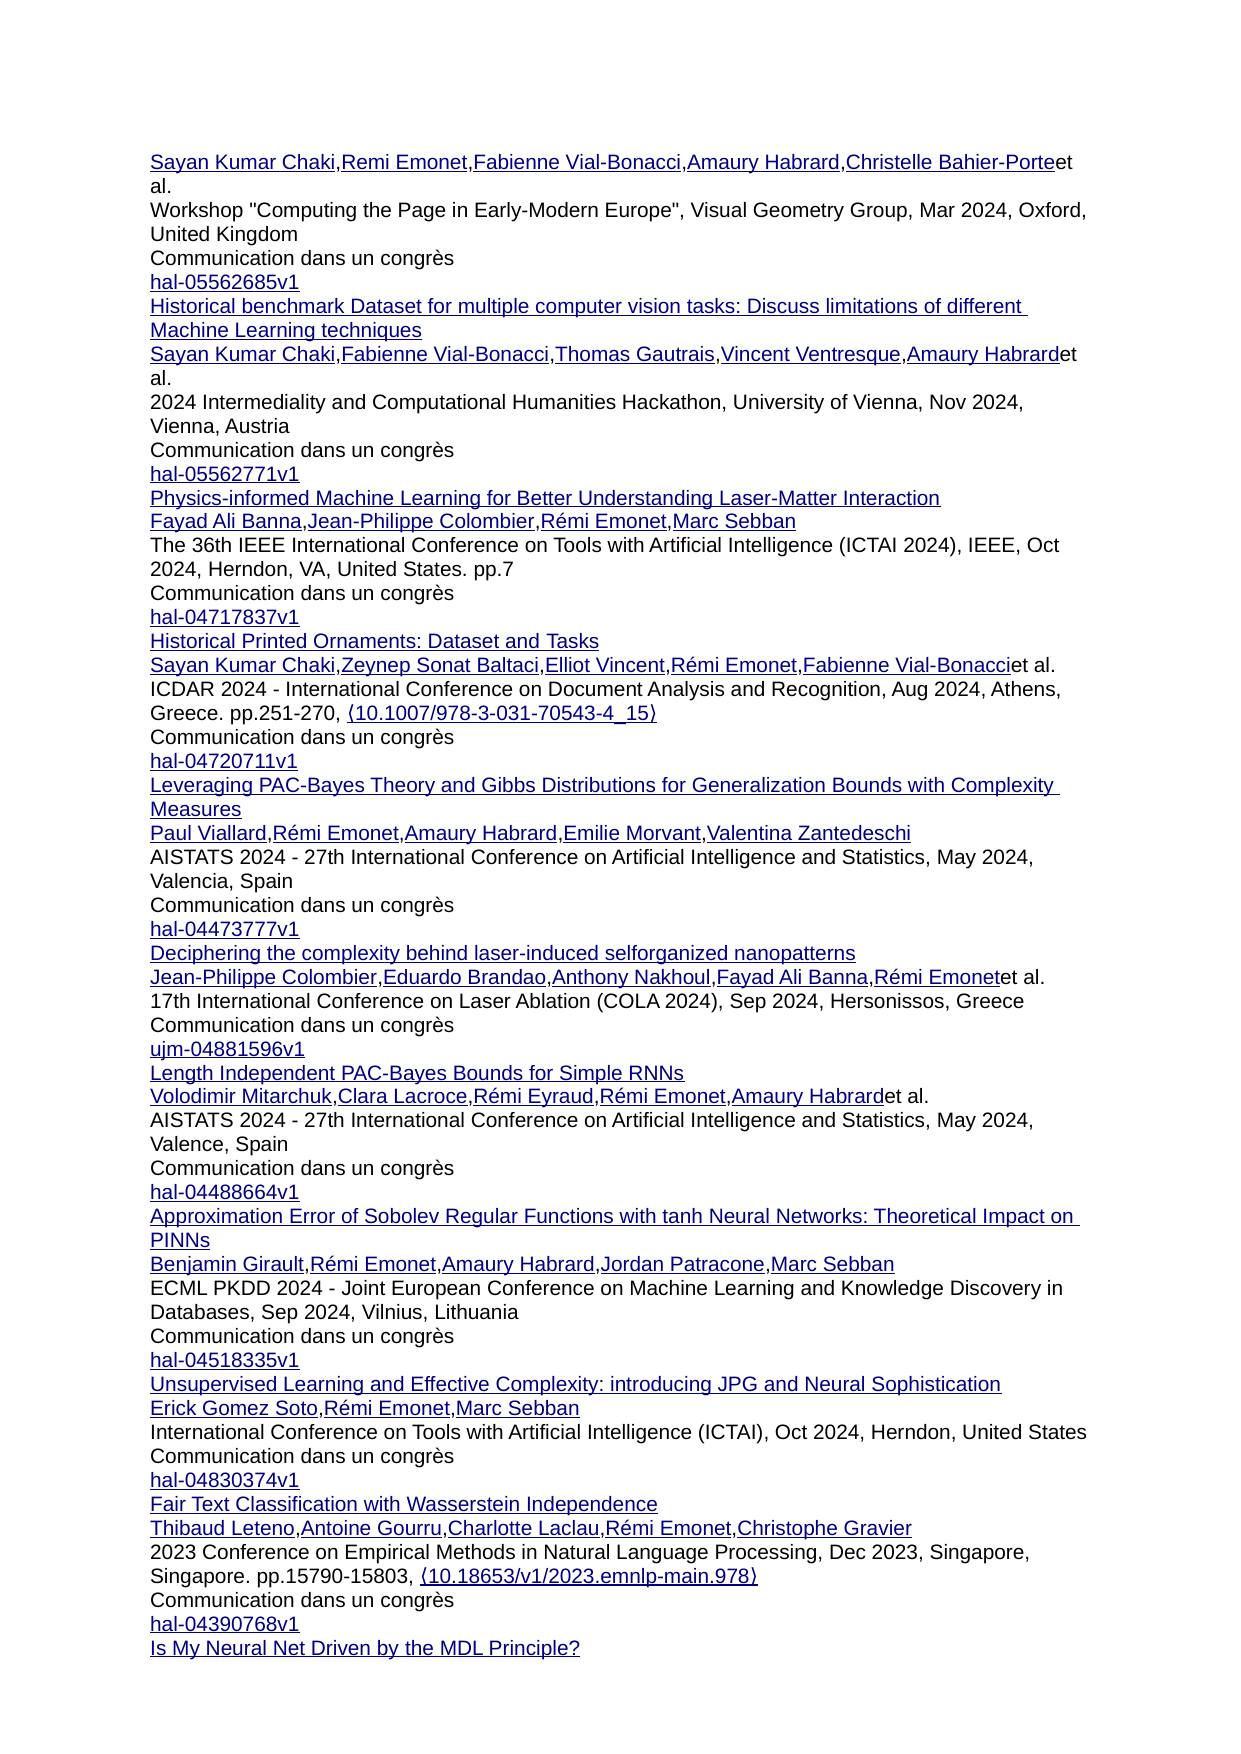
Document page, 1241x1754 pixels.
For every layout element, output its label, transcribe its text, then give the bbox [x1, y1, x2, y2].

table_cell Leveraging PAC-Bayes Theory and Gibbs Distributions for Generalization Bounds with Complexity Measures Paul Viallard,Rémi Emonet,Amaury Habrard,Emilie Morvant,Valentina Zantedeschi AISTATS 2024 - 27th International Conference on Artificial Intelligence and Statistics, May 2024, Valencia, Spain Communication dans un congrès hal-04473777v1 [150, 773, 1090, 941]
table_cell Physics-informed Machine Learning for Better Understanding Laser-Matter Interaction Fayad Ali Banna,Jean-Philippe Colombier,Rémi Emonet,Marc Sebban The 36th IEEE International Conference on Tools with Artificial Intelligence (ICTAI 2024), IEEE, Oct 2024, Herndon, VA, United States. pp.7 Communication dans un congrès hal-04717837v1 [150, 485, 1090, 629]
table_cell Length Independent PAC-Bayes Bounds for Simple RNNs Volodimir Mitarchuk,Clara Lacroce,Rémi Eyraud,Rémi Emonet,Amaury Habrardet al. AISTATS 2024 - 27th International Conference on Artificial Intelligence and Statistics, May 2024, Valence, Spain Communication dans un congrès hal-04488664v1 [150, 1060, 1090, 1204]
table_cell Historical benchmark Dataset for multiple computer vision tasks: Discuss limitations of different Machine Learning techniques Sayan Kumar Chaki,Fabienne Vial-Bonacci,Thomas Gautrais,Vincent Ventresque,Amaury Habrardet al. 2024 Intermediality and Computational Humanities Hackathon, University of Vienna, Nov 2024, Vienna, Austria Communication dans un congrès hal-05562771v1 [150, 294, 1090, 485]
table_cell Unsupervised Learning and Effective Complexity: introducing JPG and Neural Sophistication Erick Gomez Soto,Rémi Emonet,Marc Sebban International Conference on Tools with Artificial Intelligence (ICTAI), Oct 2024, Herndon, United States Communication dans un congrès hal-04830374v1 [150, 1372, 1090, 1492]
table_cell Historical Printed Ornaments: Dataset and Tasks Sayan Kumar Chaki,Zeynep Sonat Baltaci,Elliot Vincent,Rémi Emonet,Fabienne Vial-Bonacciet al. ICDAR 2024 - International Conference on Document Analysis and Recognition, Aug 2024, Athens, Greece. pp.251-270, ⟨10.1007/978-3-031-70543-4_15⟩ Communication dans un congrès hal-04720711v1 [150, 629, 1090, 773]
table_cell Sayan Kumar Chaki,Remi Emonet,Fabienne Vial-Bonacci,Amaury Habrard,Christelle Bahier-Porteet al. Workshop "Computing the Page in Early-Modern Europe", Visual Geometry Group, Mar 2024, Oxford, United Kingdom Communication dans un congrès hal-05562685v1 [150, 150, 1090, 294]
table_cell Approximation Error of Sobolev Regular Functions with tanh Neural Networks: Theoretical Impact on PINNs Benjamin Girault,Rémi Emonet,Amaury Habrard,Jordan Patracone,Marc Sebban ECML PKDD 2024 - Joint European Conference on Machine Learning and Knowledge Discovery in Databases, Sep 2024, Vilnius, Lithuania Communication dans un congrès hal-04518335v1 [150, 1204, 1090, 1372]
table_cell Is My Neural Net Driven by the MDL Principle? [150, 1635, 1090, 1659]
table_cell Fair Text Classification with Wasserstein Independence Thibaud Leteno,Antoine Gourru,Charlotte Laclau,Rémi Emonet,Christophe Gravier 2023 Conference on Empirical Methods in Natural Language Processing, Dec 2023, Singapore, Singapore. pp.15790-15803, ⟨10.18653/v1/2023.emnlp-main.978⟩ Communication dans un congrès hal-04390768v1 [150, 1492, 1090, 1635]
table_cell Deciphering the complexity behind laser-induced selforganized nanopatterns Jean-Philippe Colombier,Eduardo Brandao,Anthony Nakhoul,Fayad Ali Banna,Rémi Emonetet al. 17th International Conference on Laser Ablation (COLA 2024), Sep 2024, Hersonissos, Greece Communication dans un congrès ujm-04881596v1 [150, 941, 1090, 1060]
